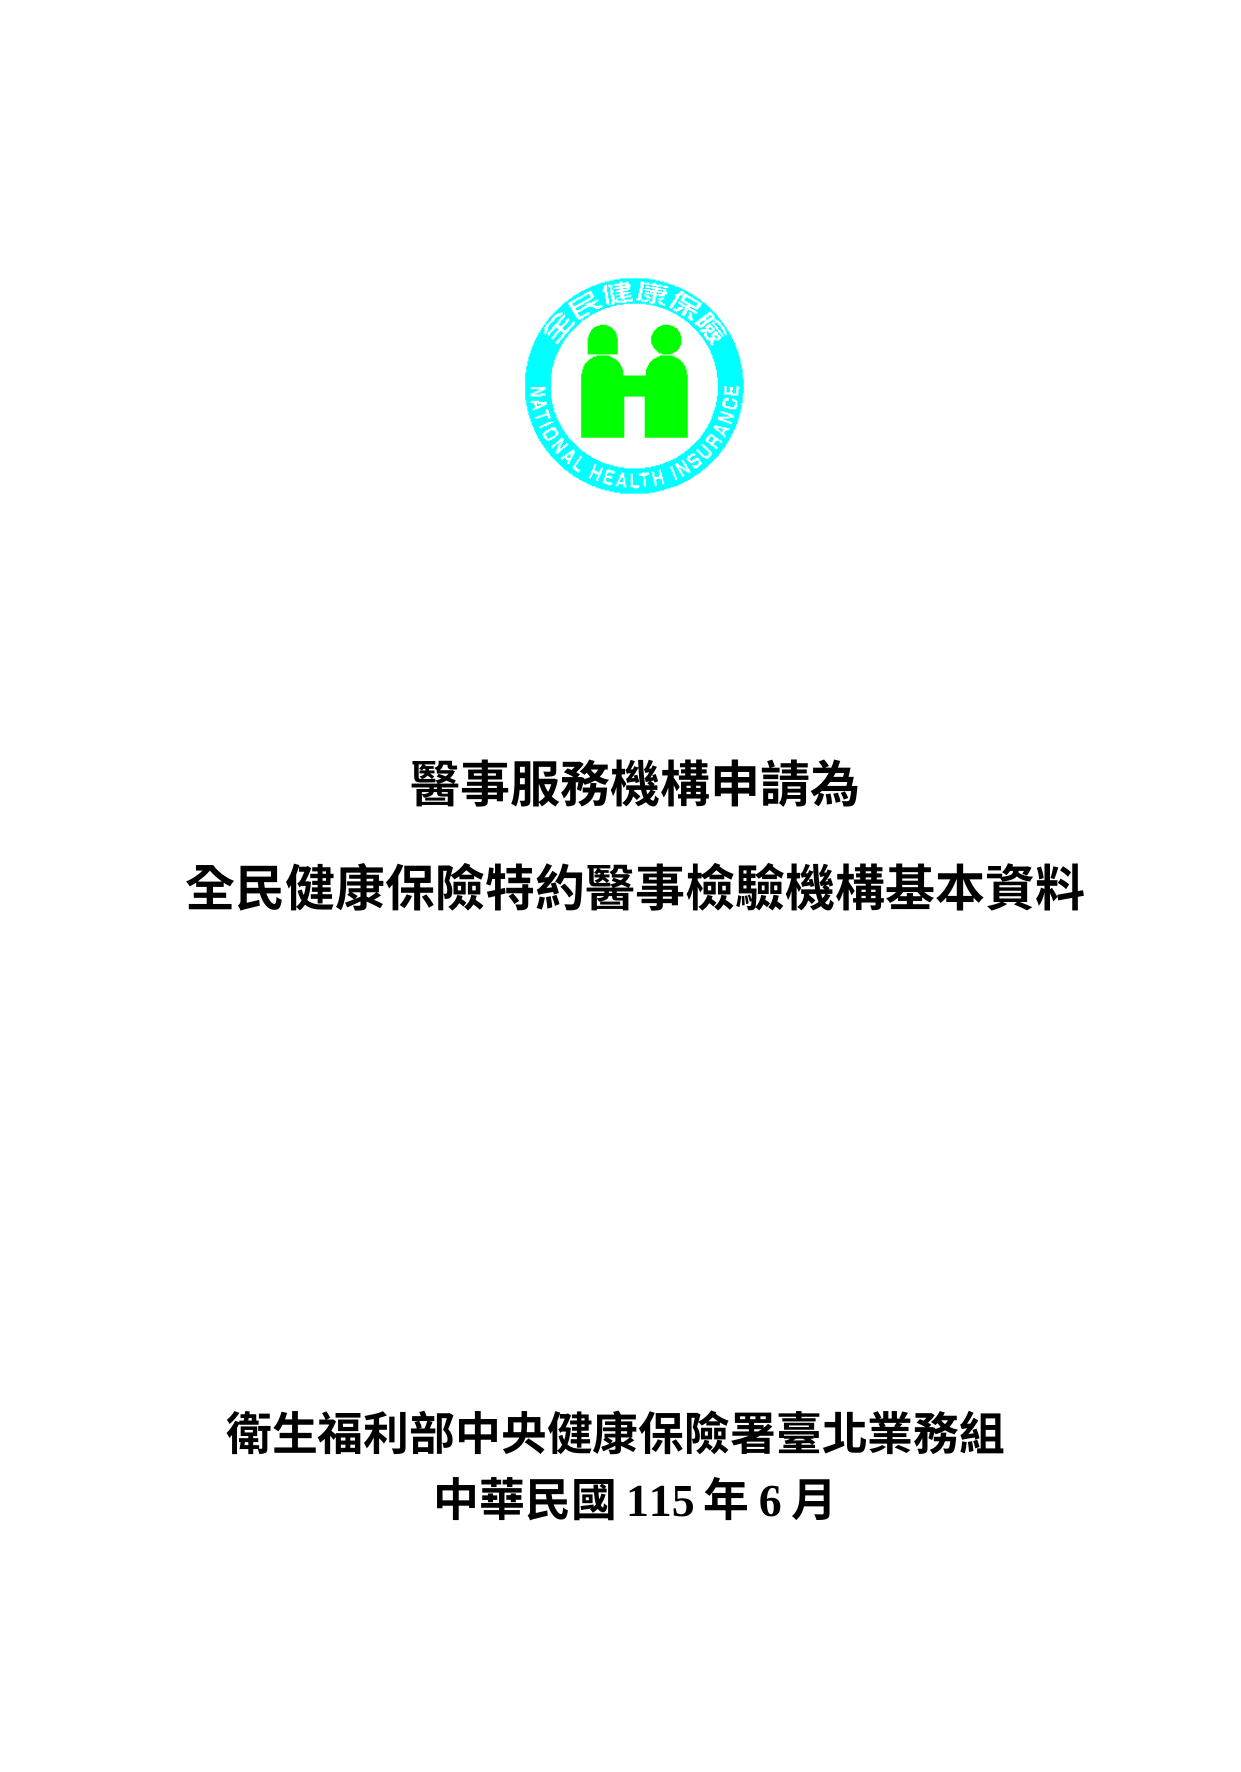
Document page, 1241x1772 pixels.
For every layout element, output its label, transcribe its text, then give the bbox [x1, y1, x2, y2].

text 醫事服務機構申請為 [88, 745, 1181, 817]
text 全民健康保險特約醫事檢驗機構基本資料 [88, 848, 1181, 921]
text 衛生福利部中央健康保險署臺北業務組 [88, 1397, 1181, 1463]
text 中華民國115年6月 [88, 1463, 1181, 1529]
